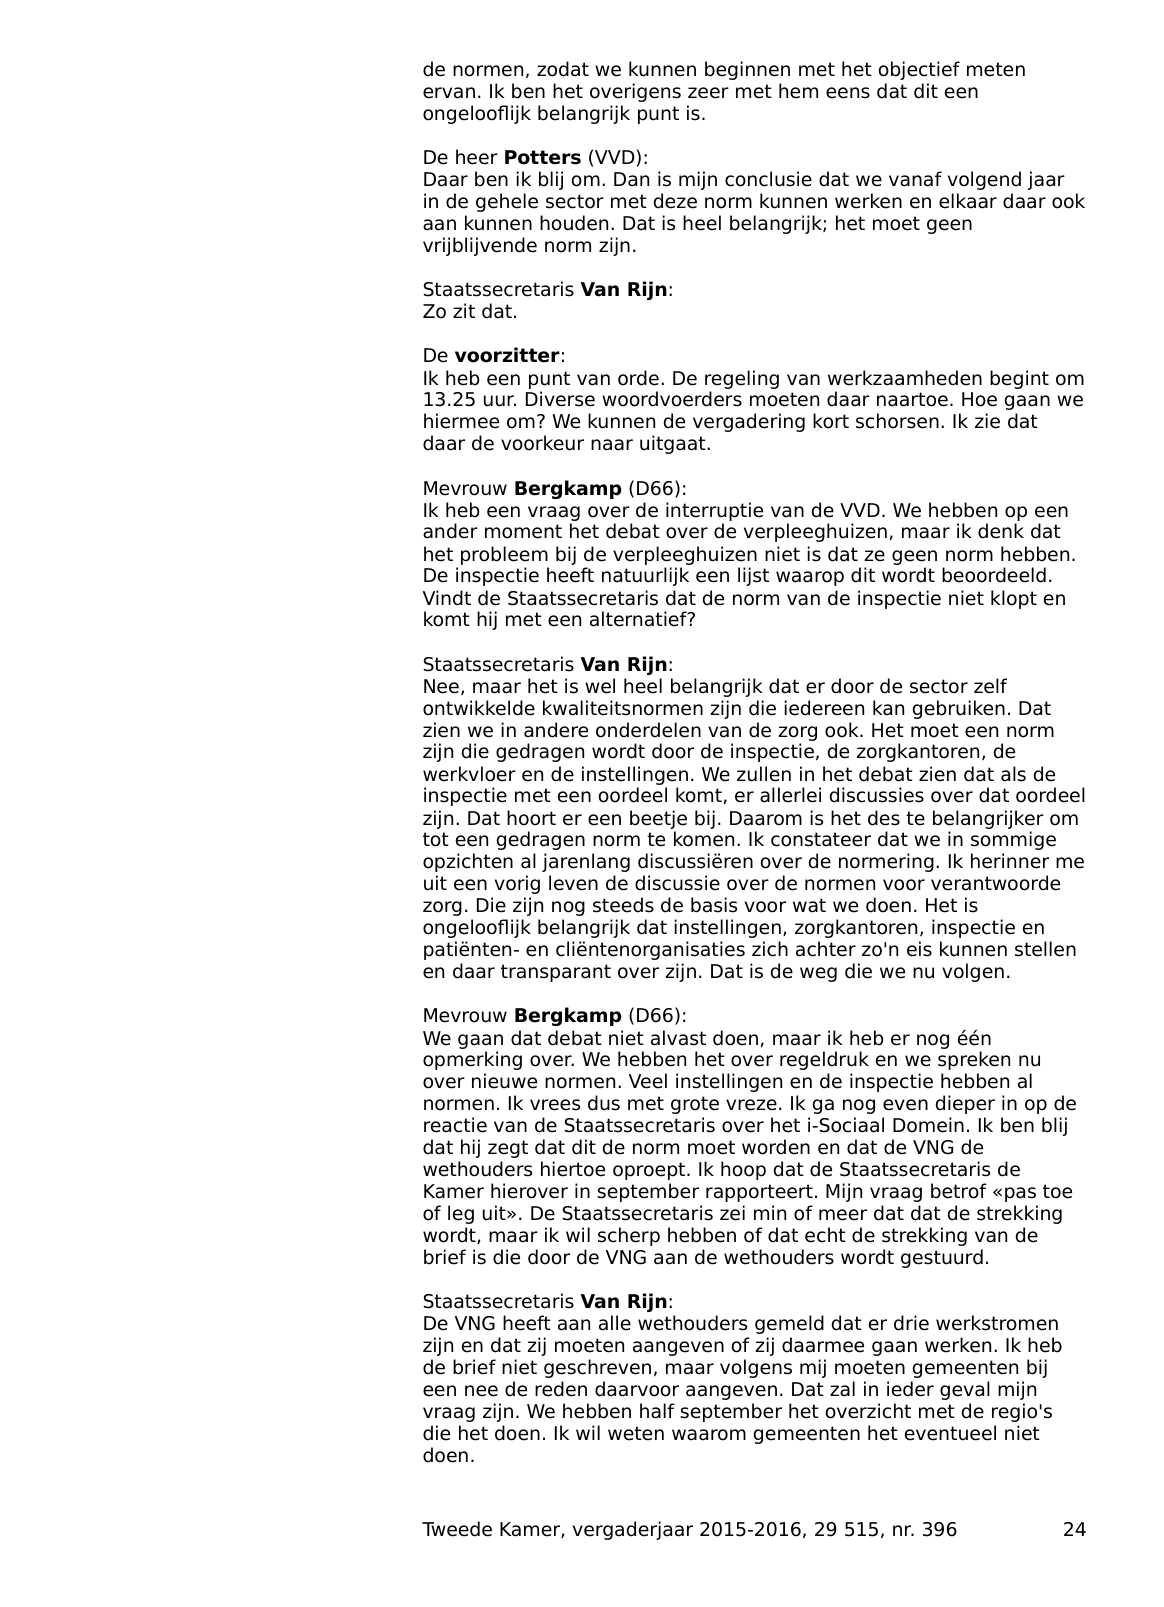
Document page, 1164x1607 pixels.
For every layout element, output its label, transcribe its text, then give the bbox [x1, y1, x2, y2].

text Staatssecretaris Van Rijn: [422, 653, 1087, 676]
text Ik heb een vraag over de interruptie van de VVD. We hebben op een ander moment het debat over de verpleeghuizen, maar ik denk dat het probleem bij de verpleeghuizen niet is dat ze geen norm hebben. De inspectie heeft natuurlijk een lijst waarop dit wordt beoordeeld. Vindt de Staatssecretaris dat de norm van de inspectie niet klopt en komt hij met een alternatief? [422, 499, 1087, 631]
text Zo zit dat. [422, 301, 1087, 323]
text De voorzitter: [422, 345, 1087, 367]
text De VNG heeft aan alle wethouders gemeld dat er drie werkstromen zijn en dat zij moeten aangeven of zij daarmee gaan werken. Ik heb de brief niet geschreven, maar volgens mij moeten gemeenten bij een nee de reden daarvoor aangeven. Dat zal in ieder geval mijn vraag zijn. We hebben half september het overzicht met de regio's die het doen. Ik wil weten waarom gemeenten het eventueel niet doen. [422, 1313, 1087, 1467]
text Staatssecretaris Van Rijn: [422, 279, 1087, 301]
text De heer Potters (VVD): [422, 147, 1087, 169]
text Daar ben ik blij om. Dan is mijn conclusie dat we vanaf volgend jaar in de gehele sector met deze norm kunnen werken en elkaar daar ook aan kunnen houden. Dat is heel belangrijk; het moet geen vrijblijvende norm zijn. [422, 169, 1087, 257]
text Nee, maar het is wel heel belangrijk dat er door de sector zelf ontwikkelde kwaliteitsnormen zijn die iedereen kan gebruiken. Dat zien we in andere onderdelen van de zorg ook. Het moet een norm zijn die gedragen wordt door de inspectie, de zorgkantoren, de werkvloer en de instellingen. We zullen in het debat zien dat als de inspectie met een oordeel komt, er allerlei discussies over dat oordeel zijn. Dat hoort er een beetje bij. Daarom is het des te belangrijker om tot een gedragen norm te komen. Ik constateer dat we in sommige opzichten al jarenlang discussiëren over de normering. Ik herinner me uit een vorig leven de discussie over de normen voor verantwoorde zorg. Die zijn nog steeds de basis voor wat we doen. Het is ongelooflijk belangrijk dat instellingen, zorgkantoren, inspectie en patiënten- en cliëntenorganisaties zich achter zo'n eis kunnen stellen en daar transparant over zijn. Dat is de weg die we nu volgen. [422, 676, 1087, 983]
text We gaan dat debat niet alvast doen, maar ik heb er nog één opmerking over. We hebben het over regeldruk en we spreken nu over nieuwe normen. Veel instellingen en de inspectie hebben al normen. Ik vrees dus met grote vreze. Ik ga nog even dieper in op de reactie van de Staatssecretaris over het i-Sociaal Domein. Ik ben blij dat hij zegt dat dit de norm moet worden en dat de VNG de wethouders hiertoe oproept. Ik hoop dat de Staatssecretaris de Kamer hierover in september rapporteert. Mijn vraag betrof «pas toe of leg uit». De Staatssecretaris zei min of meer dat dat de strekking wordt, maar ik wil scherp hebben of dat echt de strekking van de brief is die door de VNG aan de wethouders wordt gestuurd. [422, 1027, 1087, 1269]
text Ik heb een punt van orde. De regeling van werkzaamheden begint om 13.25 uur. Diverse woordvoerders moeten daar naartoe. Hoe gaan we hiermee om? We kunnen de vergadering kort schorsen. Ik zie dat daar de voorkeur naar uitgaat. [422, 367, 1087, 455]
text de normen, zodat we kunnen beginnen met het objectief meten ervan. Ik ben het overigens zeer met hem eens dat dit een ongelooflijk belangrijk punt is. [422, 59, 1087, 125]
text Mevrouw Bergkamp (D66): [422, 1005, 1087, 1027]
text Staatssecretaris Van Rijn: [422, 1291, 1087, 1313]
text Mevrouw Bergkamp (D66): [422, 477, 1087, 499]
